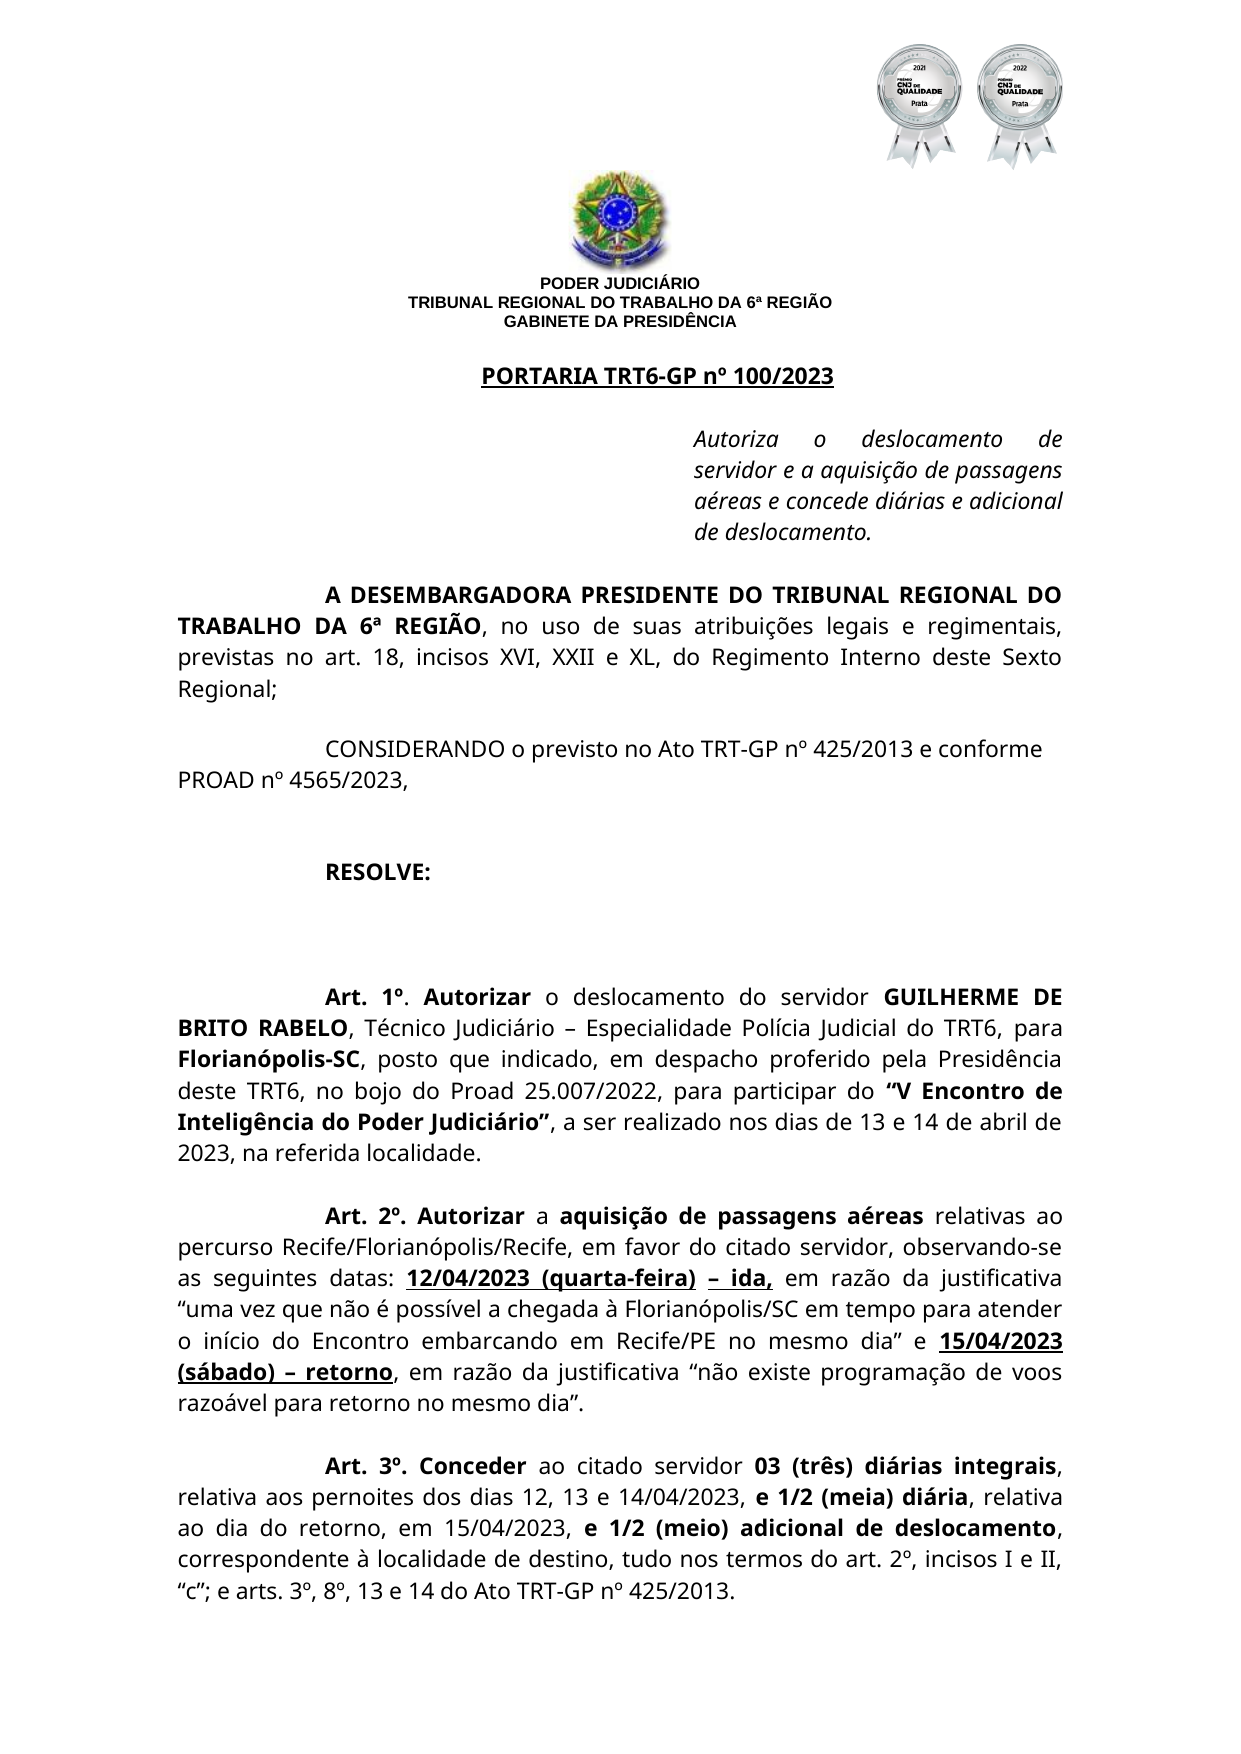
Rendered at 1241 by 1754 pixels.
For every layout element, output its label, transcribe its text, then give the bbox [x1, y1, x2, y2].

picture [568, 170, 672, 274]
text Art. 2º. Autorizar a aquisição de passagens aéreas relativas ao percurso Recife/Florianópolis/Recife, em favor do citado servidor, observando-se as seguintes datas: 12/04/2023 (quarta-feira) – ida, em razão da justificativa “uma vez que não é possível a chegada à Florianópolis/SC em tempo para atender o início do Encontro embarcando em Recife/PE no mesmo dia” e 15/04/2023 (sábado) – retorno, em razão da justificativa “não existe programação de voos razoável para retorno no mesmo dia”. [177, 1199, 1063, 1418]
text Autoriza o deslocamento de servidor e a aquisição de passagens aéreas e concede diárias e adicional de deslocamento. [694, 422, 1063, 547]
picture [857, 43, 1064, 171]
text RESOLVE: [177, 856, 1063, 887]
text CONSIDERANDO o previsto no Ato TRT-GP nº 425/2013 e conforme PROAD nº 4565/2023, [177, 733, 1063, 795]
text PORTARIA TRT6-GP nº 100/2023 [177, 360, 1063, 391]
text Art. 3º. Conceder ao citado servidor 03 (três) diárias integrais, relativa aos pernoites dos dias 12, 13 e 14/04/2023, e 1/2 (meia) diária, relativa ao dia do retorno, em 15/04/2023, e 1/2 (meio) adicional de deslocamento, correspondente à localidade de destino, tudo nos termos do art. 2º, incisos I e II, “c”; e arts. 3º, 8º, 13 e 14 do Ato TRT-GP nº 425/2013. [177, 1449, 1063, 1606]
text Art. 1º. Autorizar o deslocamento do servidor GUILHERME DE BRITO RABELO, Técnico Judiciário – Especialidade Polícia Judicial do TRT6, para Florianópolis-SC, posto que indicado, em despacho proferido pela Presidência deste TRT6, no bojo do Proad 25.007/2022, para participar do “V Encontro de Inteligência do Poder Judiciário”, a ser realizado nos dias de 13 e 14 de abril de 2023, na referida localidade. [177, 981, 1063, 1168]
text A DESEMBARGADORA PRESIDENTE DO TRIBUNAL REGIONAL DO TRABALHO DA 6ª REGIÃO, no uso de suas atribuições legais e regimentais, previstas no art. 18, incisos XVI, XXII e XL, do Regimento Interno deste Sexto Regional; [177, 579, 1063, 704]
